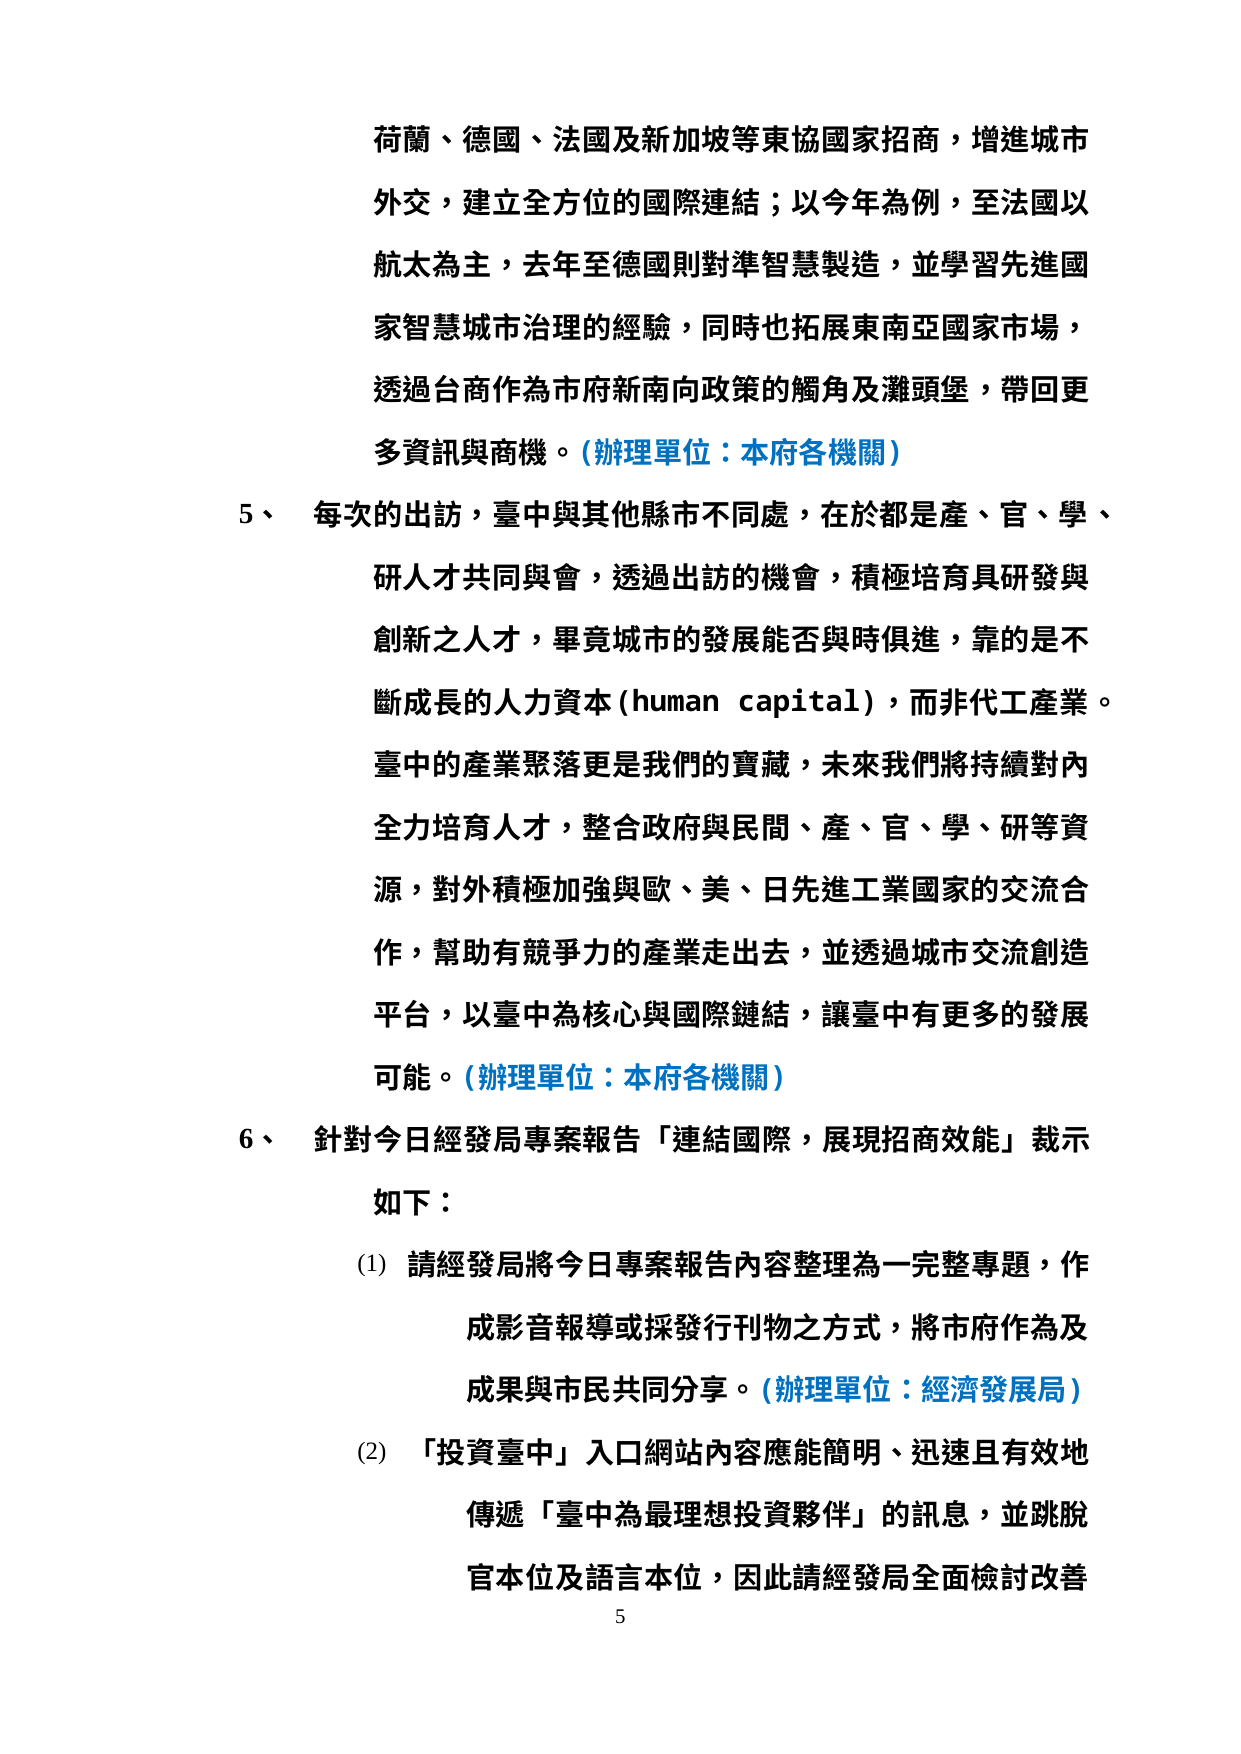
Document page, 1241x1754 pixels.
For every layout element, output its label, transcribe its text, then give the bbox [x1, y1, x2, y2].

list 請經發局將今日專案報告內容整理為一完整專題，作成影音報導或採發行刊物之方式，將市府作為及成果與市民共同分享。(辦理單位：經濟發展局) [357, 1221, 1090, 1409]
list 「投資臺中」入口網站內容應能簡明、迅速且有效地傳遞「臺中為最理想投資夥伴」的訊息，並跳脫官本位及語言本位，因此請經發局全面檢討改善 [357, 1409, 1090, 1596]
list 針對今日經發局專案報告「連結國際，展現招商效能」裁示如下： [239, 1096, 1090, 1221]
list 每次的出訪，臺中與其他縣市不同處，在於都是產、官、學、研人才共同與會，透過出訪的機會，積極培育具研發與創新之人才，畢竟城市的發展能否與時俱進，靠的是不斷成長的人力資本(human capital)，而非代工產業。臺中的產業聚落更是我們的寶藏，未來我們將持續對內全力培育人才，整合政府與民間、產、官、學、研等資源，對外積極加強與歐、美、日先進工業國家的交流合作，幫助有競爭力的產業走出去，並透過城市交流創造平台，以臺中為核心與國際鏈結，讓臺中有更多的發展可能。(辦理單位：本府各機關) [239, 471, 1090, 1096]
list 打造臺中成為「盛會城市」，是我們長久以來之願景，因此臺中積極爭取舉辦各項大型活動，並同步建構城市硬基礎與軟實力。過去地方政府角色多為處理日常例行性工作，但我們翻轉這種刻板印象，積極與國際接軌，透過招商與觀光，讓臺中就如城市國家般進行國際交流。一座具有潛力的城市，招商投資與國際觀光須能並重，擁有好的投資條件與觀光資源，才能確保城市的未來，除此之外，提升生活機能的便利性，更是身為移居城市的臺中必須面對的課題。現今全球化競爭時代來臨，屬於臺中的特色更要發展出來，我們透過積極出訪，至日本、荷蘭、德國、法國及新加坡等東協國家招商，增進城市外交，建立全方位的國際連結；以今年為例，至法國以航太為主，去年至德國則對準智慧製造，並學習先進國家智慧城市治理的經驗，同時也拓展東南亞國家市場，透過台商作為市府新南向政策的觸角及灘頭堡，帶回更多資訊與商機。(辦理單位：本府各機關) [239, 96, 1090, 471]
